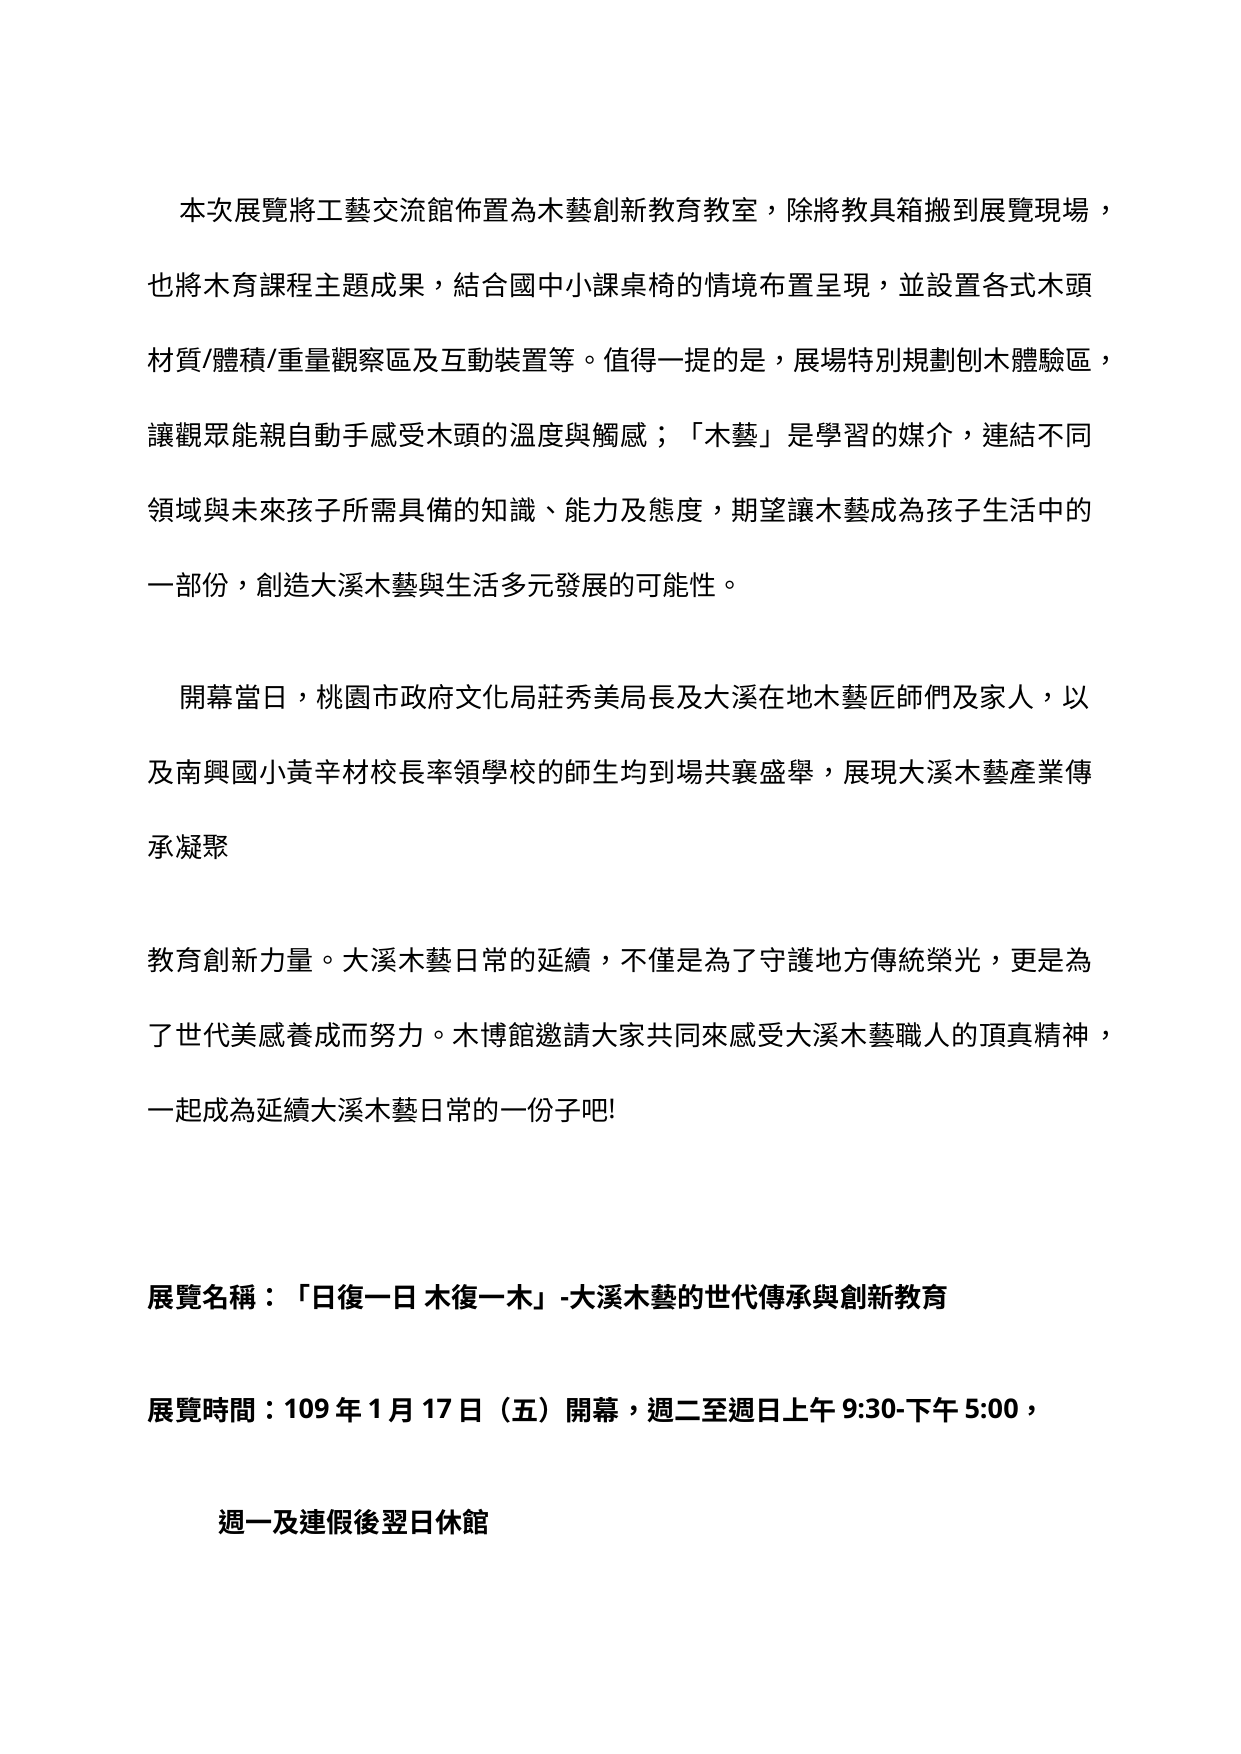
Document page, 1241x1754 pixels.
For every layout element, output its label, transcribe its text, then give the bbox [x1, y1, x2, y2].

text 展覽名稱：「日復一日 木復一木」-大溪木藝的世代傳承與創新教育 [148, 1252, 1092, 1327]
text 教育創新力量。大溪木藝日常的延續，不僅是為了守護地方傳統榮光，更是為了世代美感養成而努力。木博館邀請大家共同來感受大溪木藝職人的頂真精神，一起成為延續大溪木藝日常的一份子吧! [148, 914, 1092, 1139]
text 開幕當日，桃園市政府文化局莊秀美局長及大溪在地木藝匠師們及家人，以及南興國小黃辛材校長率領學校的師生均到場共襄盛舉，展現大溪木藝產業傳承凝聚 [148, 652, 1092, 877]
text 本次展覽將工藝交流館佈置為木藝創新教育教室，除將教具箱搬到展覽現場，也將木育課程主題成果，結合國中小課桌椅的情境布置呈現，並設置各式木頭材質/體積/重量觀察區及互動裝置等。值得一提的是，展場特別規劃刨木體驗區，讓觀眾能親自動手感受木頭的溫度與觸感；「木藝」是學習的媒介，連結不同領域與未來孩子所需具備的知識、能力及態度，期望讓木藝成為孩子生活中的一部份，創造大溪木藝與生活多元發展的可能性。 [148, 164, 1092, 614]
text 週一及連假後翌日休館 [148, 1477, 1092, 1552]
text 展覽時間：109年1月17日（五）開幕，週二至週日上午9:30-下午5:00， [148, 1364, 1092, 1439]
